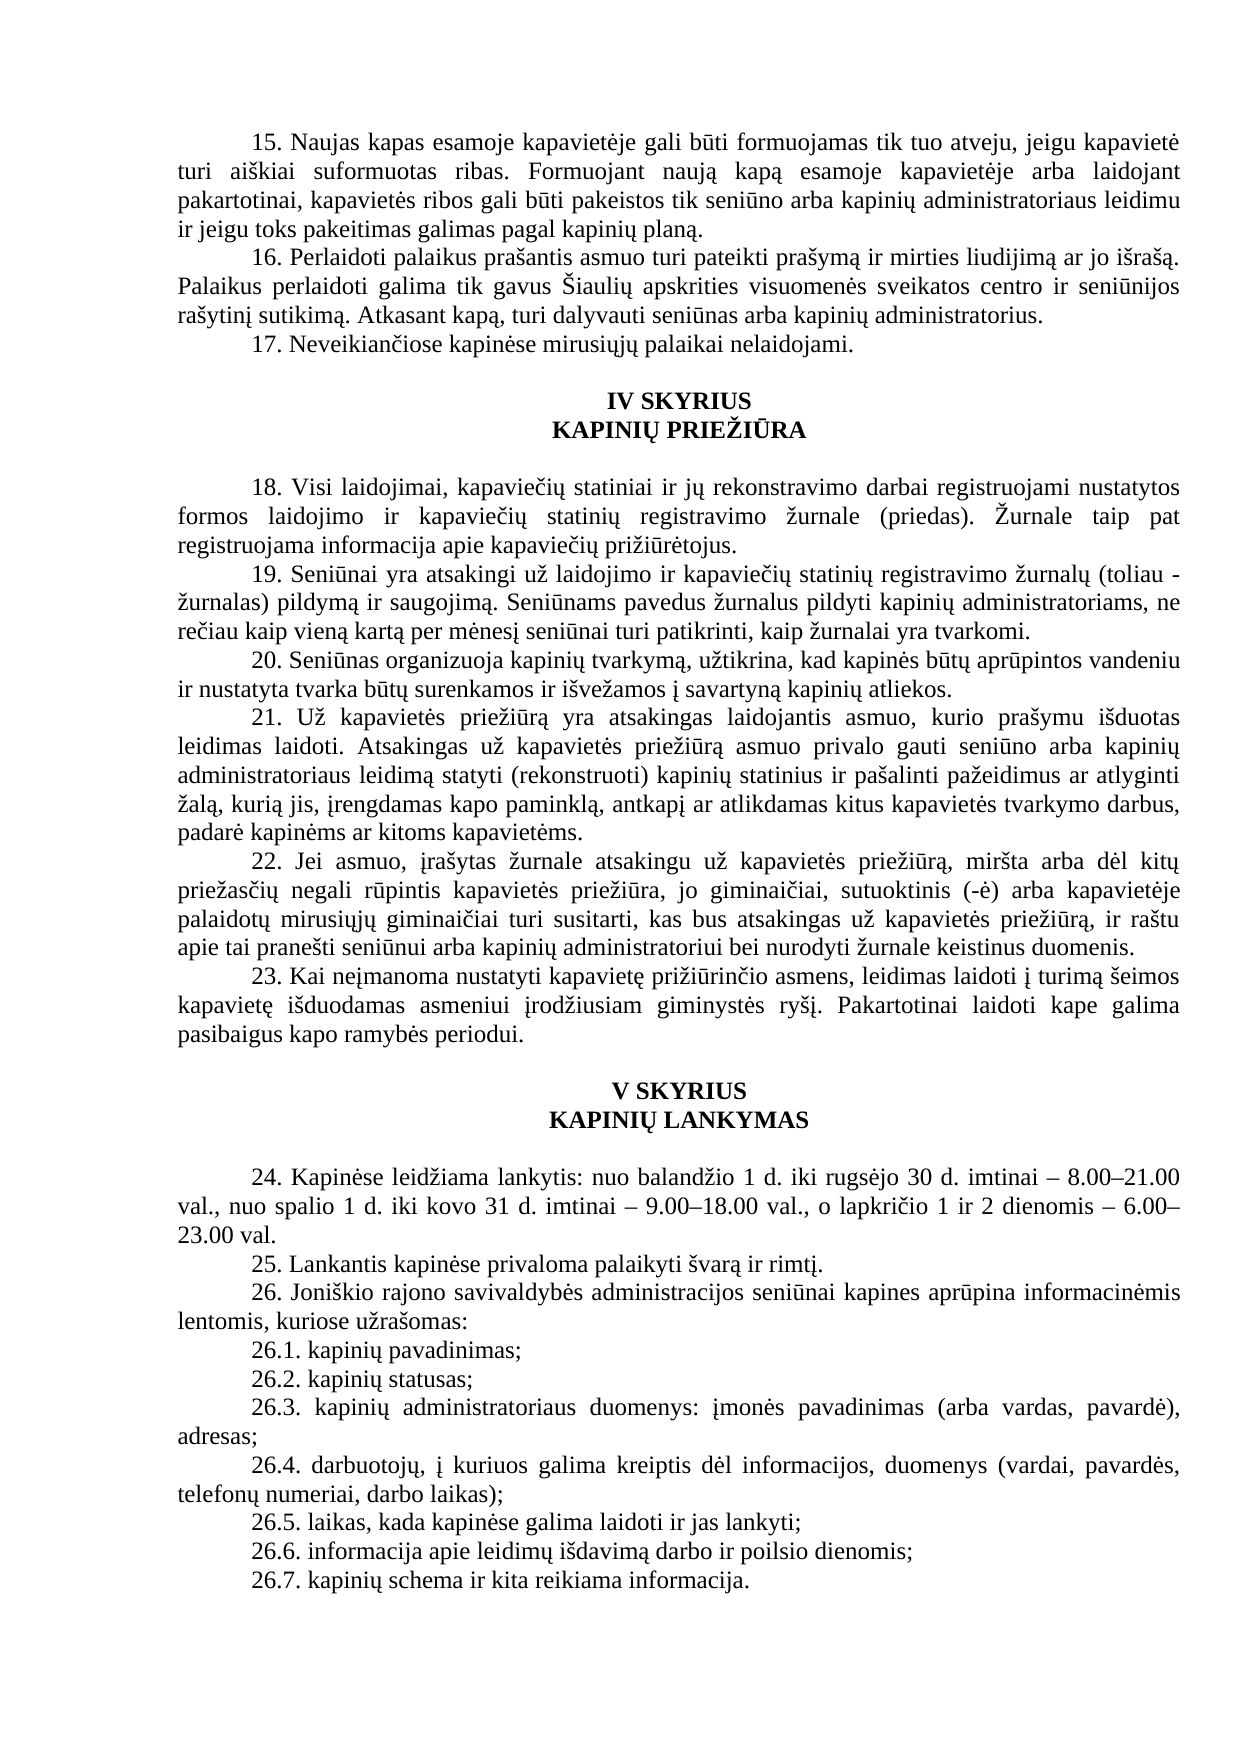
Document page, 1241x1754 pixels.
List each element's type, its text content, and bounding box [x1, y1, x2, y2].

text 26.6. informacija apie leidimų išdavimą darbo ir poilsio dienomis; [177, 1536, 1181, 1565]
text 22. Jei asmuo, įrašytas žurnale atsakingu už kapavietės priežiūrą, miršta arba dėl kitų priežasčių negali rūpintis kapavietės priežiūra, jo giminaičiai, sutuoktinis (-ė) arba kapavietėje palaidotų mirusiųjų giminaičiai turi susitarti, kas bus atsakingas už kapavietės priežiūrą, ir raštu apie tai pranešti seniūnui arba kapinių administratoriui bei nurodyti žurnale keistinus duomenis. [177, 846, 1181, 961]
text 26.5. laikas, kada kapinėse galima laidoti ir jas lankyti; [177, 1507, 1181, 1536]
text 17. Neveikiančiose kapinėse mirusiųjų palaikai nelaidojami. [177, 329, 1181, 357]
text KAPINIŲ LANKYMAS [177, 1105, 1181, 1134]
text 19. Seniūnai yra atsakingi už laidojimo ir kapaviečių statinių registravimo žurnalų (toliau - žurnalas) pildymą ir saugojimą. Seniūnams pavedus žurnalus pildyti kapinių administratoriams, ne rečiau kaip vieną kartą per mėnesį seniūnai turi patikrinti, kaip žurnalai yra tvarkomi. [177, 559, 1181, 645]
text 26.3. kapinių administratoriaus duomenys: įmonės pavadinimas (arba vardas, pavardė), adresas; [177, 1392, 1181, 1450]
text 24. Kapinėse leidžiama lankytis: nuo balandžio 1 d. iki rugsėjo 30 d. imtinai – 8.00–21.00 val., nuo spalio 1 d. iki kovo 31 d. imtinai – 9.00–18.00 val., o lapkričio 1 ir 2 dienomis – 6.00–23.00 val. [177, 1162, 1181, 1249]
text 26.1. kapinių pavadinimas; [177, 1335, 1181, 1364]
text Kapinių priežiūra [177, 415, 1181, 444]
text 26.7. kapinių schema ir kita reikiama informacija. [177, 1565, 1181, 1594]
text 15. Naujas kapas esamoje kapavietėje gali būti formuojamas tik tuo atveju, jeigu kapavietė turi aiškiai suformuotas ribas. Formuojant naują kapą esamoje kapavietėje arba laidojant pakartotinai, kapavietės ribos gali būti pakeistos tik seniūno arba kapinių administratoriaus leidimu ir jeigu toks pakeitimas galimas pagal kapinių planą. [177, 127, 1181, 242]
text 20. Seniūnas organizuoja kapinių tvarkymą, užtikrina, kad kapinės būtų aprūpintos vandeniu ir nustatyta tvarka būtų surenkamos ir išvežamos į savartyną kapinių atliekos. [177, 645, 1181, 702]
text 21. Už kapavietės priežiūrą yra atsakingas laidojantis asmuo, kurio prašymu išduotas leidimas laidoti. Atsakingas už kapavietės priežiūrą asmuo privalo gauti seniūno arba kapinių administratoriaus leidimą statyti (rekonstruoti) kapinių statinius ir pašalinti pažeidimus ar atlyginti žalą, kurią jis, įrengdamas kapo paminklą, antkapį ar atlikdamas kitus kapavietės tvarkymo darbus, padarė kapinėms ar kitoms kapavietėms. [177, 702, 1181, 846]
text 26. Joniškio rajono savivaldybės administracijos seniūnai kapines aprūpina informacinėmis lentomis, kuriose užrašomas: [177, 1277, 1181, 1335]
text 18. Visi laidojimai, kapaviečių statiniai ir jų rekonstravimo darbai registruojami nustatytos formos laidojimo ir kapaviečių statinių registravimo žurnale (priedas). Žurnale taip pat registruojama informacija apie kapaviečių prižiūrėtojus. [177, 472, 1181, 559]
text V SKYRIUS [177, 1076, 1181, 1105]
text 16. Perlaidoti palaikus prašantis asmuo turi pateikti prašymą ir mirties liudijimą ar jo išrašą. Palaikus perlaidoti galima tik gavus Šiaulių apskrities visuomenės sveikatos centro ir seniūnijos rašytinį sutikimą. Atkasant kapą, turi dalyvauti seniūnas arba kapinių administratorius. [177, 242, 1181, 329]
text 25. Lankantis kapinėse privaloma palaikyti švarą ir rimtį. [177, 1249, 1181, 1277]
text 23. Kai neįmanoma nustatyti kapavietę prižiūrinčio asmens, leidimas laidoti į turimą šeimos kapavietę išduodamas asmeniui įrodžiusiam giminystės ryšį. Pakartotinai laidoti kape galima pasibaigus kapo ramybės periodui. [177, 961, 1181, 1047]
text 26.2. kapinių statusas; [177, 1364, 1181, 1392]
text 26.4. darbuotojų, į kuriuos galima kreiptis dėl informacijos, duomenys (vardai, pavardės, telefonų numeriai, darbo laikas); [177, 1450, 1181, 1507]
text IV SKYRIUS [177, 386, 1181, 415]
